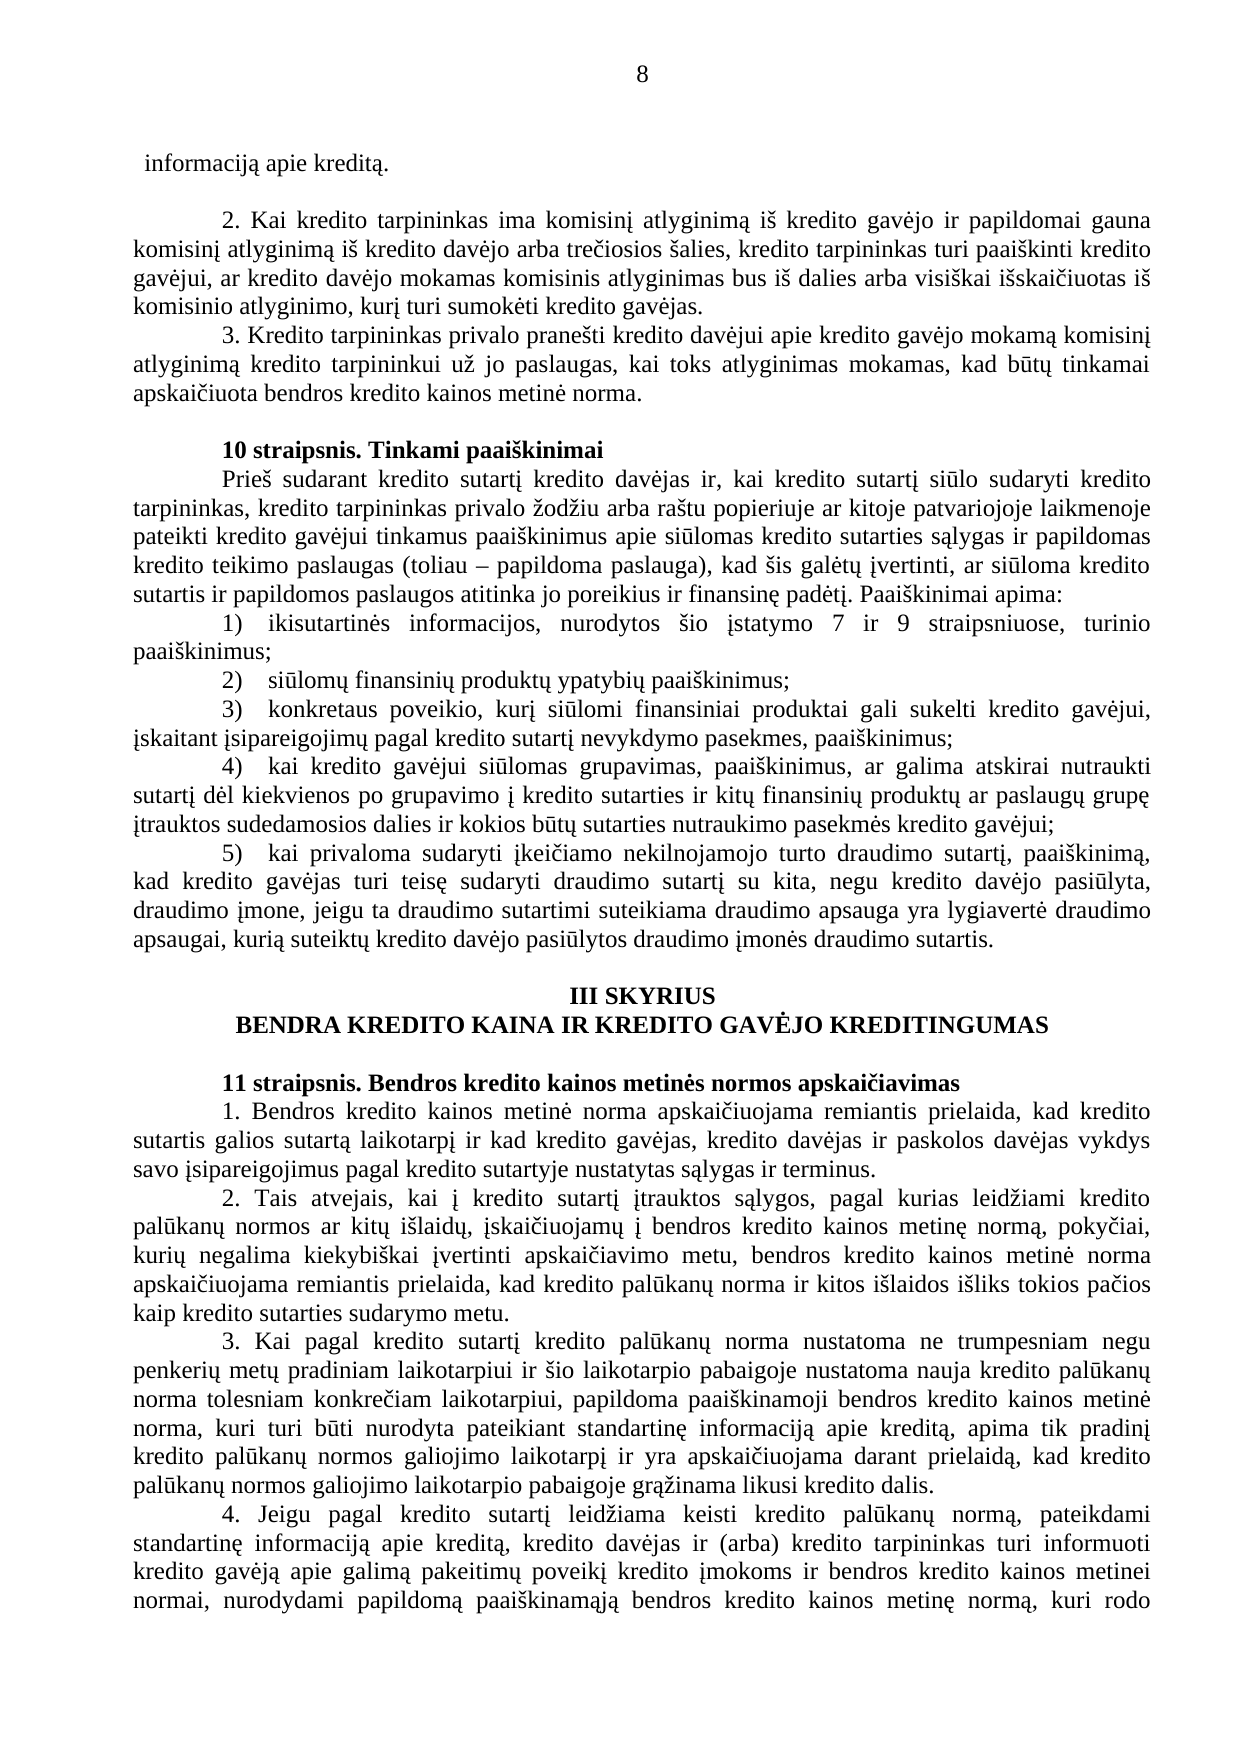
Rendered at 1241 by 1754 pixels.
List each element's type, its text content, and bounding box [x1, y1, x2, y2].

text 2) siūlomų finansinių produktų ypatybių paaiškinimus; [133, 665, 1152, 694]
text 4. Jeigu pagal kredito sutartį leidžiama keisti kredito palūkanų normą, pateikdami standartinę informaciją apie kreditą, kredito davėjas ir (arba) kredito tarpininkas turi informuoti kredito gavėją apie galimą pakeitimų poveikį kredito įmokoms ir bendros kredito kainos metinei normai, nurodydami papildomą paaiškinamąją bendros kredito kainos metinę normą, kuri rodo [133, 1499, 1152, 1614]
text 3. Kai pagal kredito sutartį kredito palūkanų norma nustatoma ne trumpesniam negu penkerių metų pradiniam laikotarpiui ir šio laikotarpio pabaigoje nustatoma nauja kredito palūkanų norma tolesniam konkrečiam laikotarpiui, papildoma paaiškinamoji bendros kredito kainos metinė norma, kuri turi būti nurodyta pateikiant standartinę informaciją apie kreditą, apima tik pradinį kredito palūkanų normos galiojimo laikotarpį ir yra apskaičiuojama darant prielaidą, kad kredito palūkanų normos galiojimo laikotarpio pabaigoje grąžinama likusi kredito dalis. [133, 1326, 1152, 1499]
table_header informaciją apie kreditą. [144, 148, 1152, 176]
table_header a [133, 148, 144, 176]
text BENDRA KREDITO KAINA IR KREDITO GAVĖJO KREDITINGUMAS [133, 1010, 1152, 1039]
text 1) ikisutartinės informacijos, nurodytos šio įstatymo 7 ir 9 straipsniuose, turinio paaiškinimus; [133, 608, 1152, 665]
text 10 straipsnis. Tinkami paaiškinimai [133, 435, 1152, 464]
text Prieš sudarant kredito sutartį kredito davėjas ir, kai kredito sutartį siūlo sudaryti kredito tarpininkas, kredito tarpininkas privalo žodžiu arba raštu popieriuje ar kitoje patvariojoje laikmenoje pateikti kredito gavėjui tinkamus paaiškinimus apie siūlomas kredito sutarties sąlygas ir papildomas kredito teikimo paslaugas (toliau – papildoma paslauga), kad šis galėtų įvertinti, ar siūloma kredito sutartis ir papildomos paslaugos atitinka jo poreikius ir finansinę padėtį. Paaiškinimai apima: [133, 464, 1152, 608]
text 2. Kai kredito tarpininkas ima komisinį atlyginimą iš kredito gavėjo ir papildomai gauna komisinį atlyginimą iš kredito davėjo arba trečiosios šalies, kredito tarpininkas turi paaiškinti kredito gavėjui, ar kredito davėjo mokamas komisinis atlyginimas bus iš dalies arba visiškai išskaičiuotas iš komisinio atlyginimo, kurį turi sumokėti kredito gavėjas. [133, 205, 1152, 320]
text 11 straipsnis. Bendros kredito kainos metinės normos apskaičiavimas [133, 1068, 1152, 1096]
text 3. Kredito tarpininkas privalo pranešti kredito davėjui apie kredito gavėjo mokamą komisinį atlyginimą kredito tarpininkui už jo paslaugas, kai toks atlyginimas mokamas, kad būtų tinkamai apskaičiuota bendros kredito kainos metinė norma. [133, 320, 1152, 406]
text 2. Tais atvejais, kai į kredito sutartį įtrauktos sąlygos, pagal kurias leidžiami kredito palūkanų normos ar kitų išlaidų, įskaičiuojamų į bendros kredito kainos metinę normą, pokyčiai, kurių negalima kiekybiškai įvertinti apskaičiavimo metu, bendros kredito kainos metinė norma apskaičiuojama remiantis prielaida, kad kredito palūkanų norma ir kitos išlaidos išliks tokios pačios kaip kredito sutarties sudarymo metu. [133, 1183, 1152, 1326]
text 3) konkretaus poveikio, kurį siūlomi finansiniai produktai gali sukelti kredito gavėjui, įskaitant įsipareigojimų pagal kredito sutartį nevykdymo pasekmes, paaiškinimus; [133, 694, 1152, 751]
text 1. Bendros kredito kainos metinė norma apskaičiuojama remiantis prielaida, kad kredito sutartis galios sutartą laikotarpį ir kad kredito gavėjas, kredito davėjas ir paskolos davėjas vykdys savo įsipareigojimus pagal kredito sutartyje nustatytas sąlygas ir terminus. [133, 1096, 1152, 1183]
text III SKYRIUS [133, 981, 1152, 1010]
text 4) kai kredito gavėjui siūlomas grupavimas, paaiškinimus, ar galima atskirai nutraukti sutartį dėl kiekvienos po grupavimo į kredito sutarties ir kitų finansinių produktų ar paslaugų grupę įtrauktos sudedamosios dalies ir kokios būtų sutarties nutraukimo pasekmės kredito gavėjui; [133, 751, 1152, 838]
text 5) kai privaloma sudaryti įkeičiamo nekilnojamojo turto draudimo sutartį, paaiškinimą, kad kredito gavėjas turi teisę sudaryti draudimo sutartį su kita, negu kredito davėjo pasiūlyta, draudimo įmone, jeigu ta draudimo sutartimi suteikiama draudimo apsauga yra lygiavertė draudimo apsaugai, kurią suteiktų kredito davėjo pasiūlytos draudimo įmonės draudimo sutartis. [133, 838, 1152, 953]
